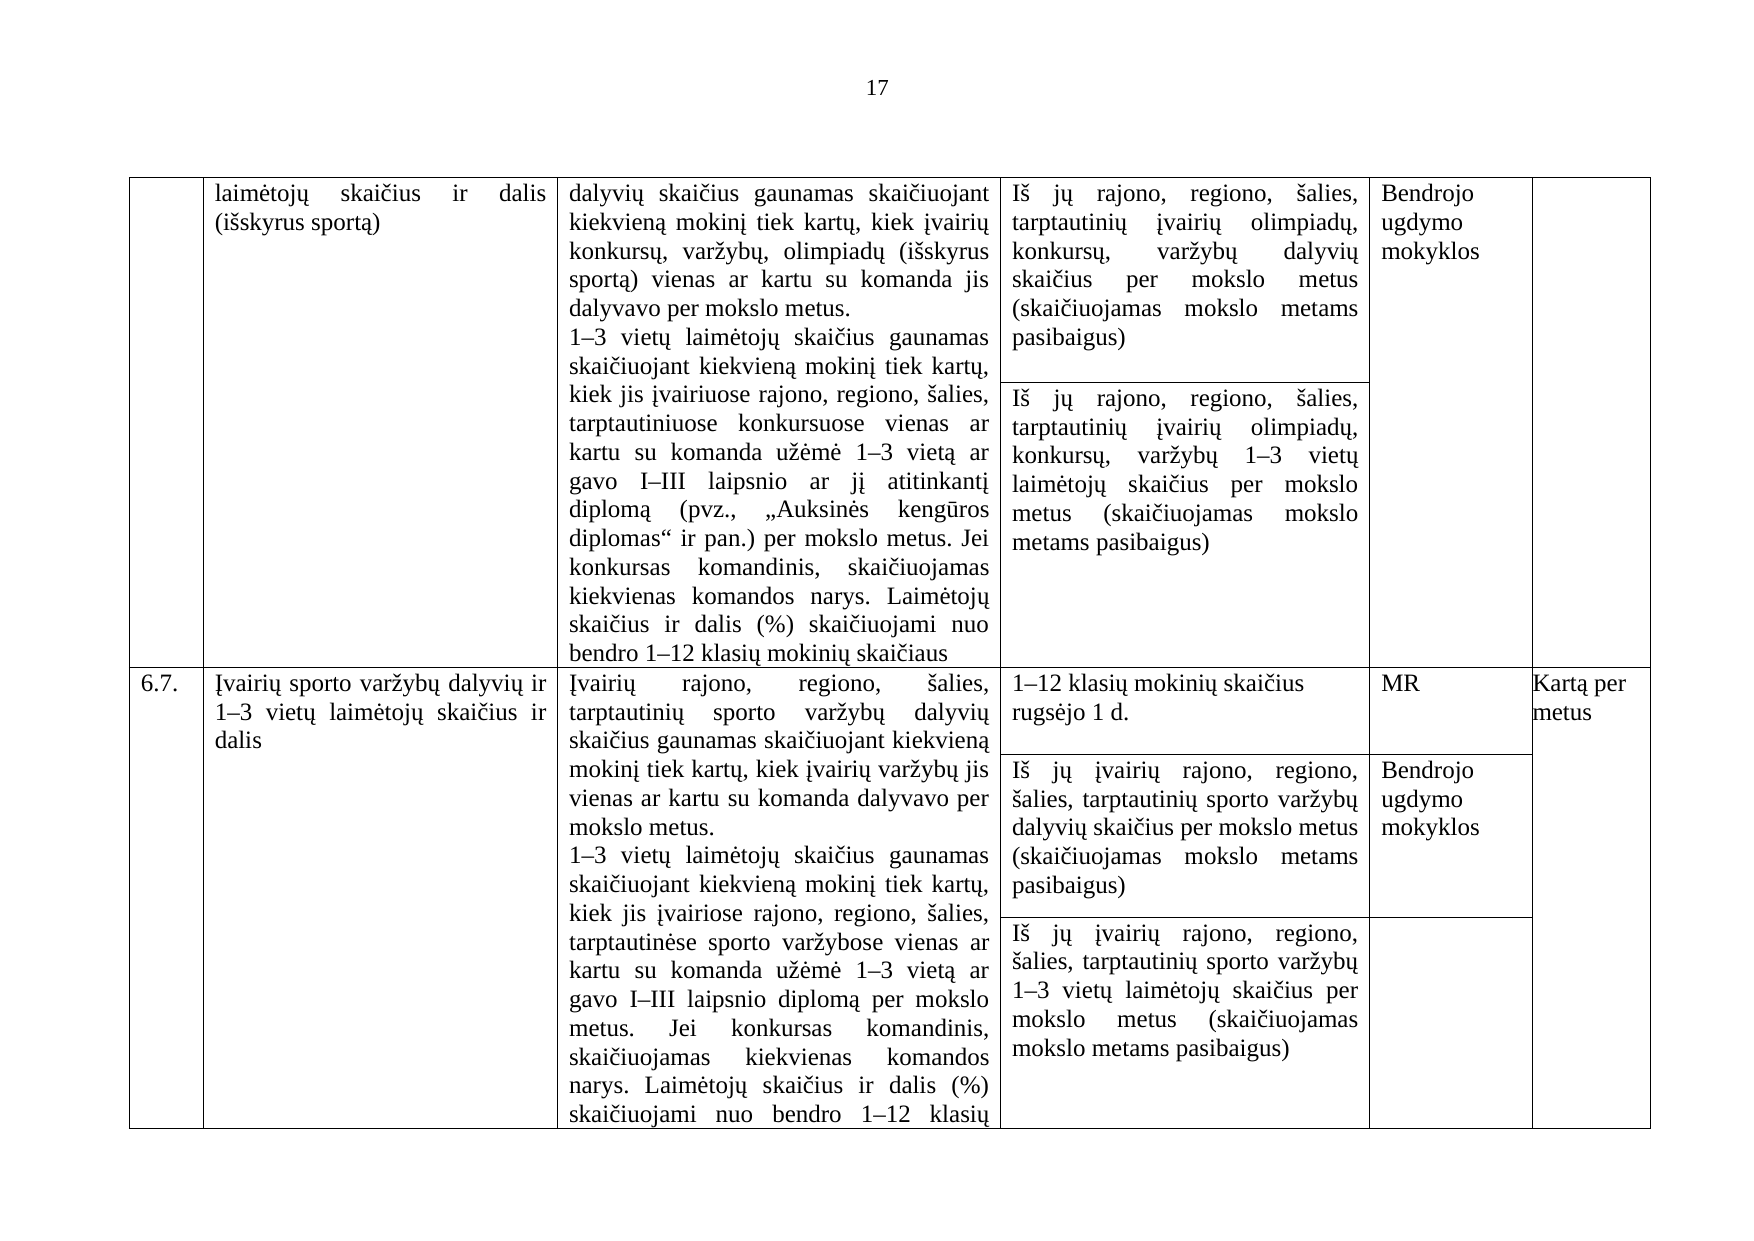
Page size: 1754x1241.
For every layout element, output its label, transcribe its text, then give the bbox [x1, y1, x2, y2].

table_cell [1370, 918, 1532, 1128]
table_cell Kartą per metus [1533, 668, 1650, 1128]
table_cell 1–12 klasių mokinių skaičius rugsėjo 1 d. [1001, 668, 1369, 754]
table_cell 6.7. [130, 668, 203, 1128]
table_cell Iš jų rajono, regiono, šalies, tarptautinių įvairių olimpiadų, konkursų, varžybų 1–3 vietų laimėtojų skaičius per mokslo metus (skaičiuojamas mokslo metams pasibaigus) [1001, 383, 1369, 667]
table_cell [130, 178, 203, 667]
table_cell MR [1370, 668, 1532, 754]
table_cell dalyvių skaičius gaunamas skaičiuojant kiekvieną mokinį tiek kartų, kiek įvairių konkursų, varžybų, olimpiadų (išskyrus sportą) vienas ar kartu su komanda jis dalyvavo per mokslo metus. 1–3 vietų laimėtojų skaičius gaunamas skaičiuojant kiekvieną mokinį tiek kartų, kiek jis įvairiuose rajono, regiono, šalies, tarptautiniuose konkursuose vienas ar kartu su komanda užėmė 1–3 vietą ar gavo I–III laipsnio ar jį atitinkantį diplomą (pvz., „Auksinės kengūros diplomas“ ir pan.) per mokslo metus. Jei konkursas komandinis, skaičiuojamas kiekvienas komandos narys. Laimėtojų skaičius ir dalis (%) skaičiuojami nuo bendro 1–12 klasių mokinių skaičiaus [558, 178, 1000, 667]
table_cell Iš jų įvairių rajono, regiono, šalies, tarptautinių sporto varžybų dalyvių skaičius per mokslo metus (skaičiuojamas mokslo metams pasibaigus) [1001, 755, 1369, 917]
table_cell [1533, 178, 1650, 667]
table_cell Įvairių rajono, regiono, šalies, tarptautinių sporto varžybų dalyvių skaičius gaunamas skaičiuojant kiekvieną mokinį tiek kartų, kiek įvairių varžybų jis vienas ar kartu su komanda dalyvavo per mokslo metus. 1–3 vietų laimėtojų skaičius gaunamas skaičiuojant kiekvieną mokinį tiek kartų, kiek jis įvairiose rajono, regiono, šalies, tarptautinėse sporto varžybose vienas ar kartu su komanda užėmė 1–3 vietą ar gavo I–III laipsnio diplomą per mokslo metus. Jei konkursas komandinis, skaičiuojamas kiekvienas komandos narys. Laimėtojų skaičius ir dalis (%) skaičiuojami nuo bendro 1–12 klasių [558, 668, 1000, 1128]
table_cell Iš jų rajono, regiono, šalies, tarptautinių įvairių olimpiadų, konkursų, varžybų dalyvių skaičius per mokslo metus (skaičiuojamas mokslo metams pasibaigus) [1001, 178, 1369, 382]
table_cell laimėtojų skaičius ir dalis (išskyrus sportą) [204, 178, 557, 667]
table_cell Bendrojo ugdymo mokyklos [1370, 178, 1532, 667]
table_cell Iš jų įvairių rajono, regiono, šalies, tarptautinių sporto varžybų 1–3 vietų laimėtojų skaičius per mokslo metus (skaičiuojamas mokslo metams pasibaigus) [1001, 918, 1369, 1128]
table_cell Įvairių sporto varžybų dalyvių ir 1–3 vietų laimėtojų skaičius ir dalis [204, 668, 557, 1128]
table_cell Bendrojo ugdymo mokyklos [1370, 755, 1532, 917]
